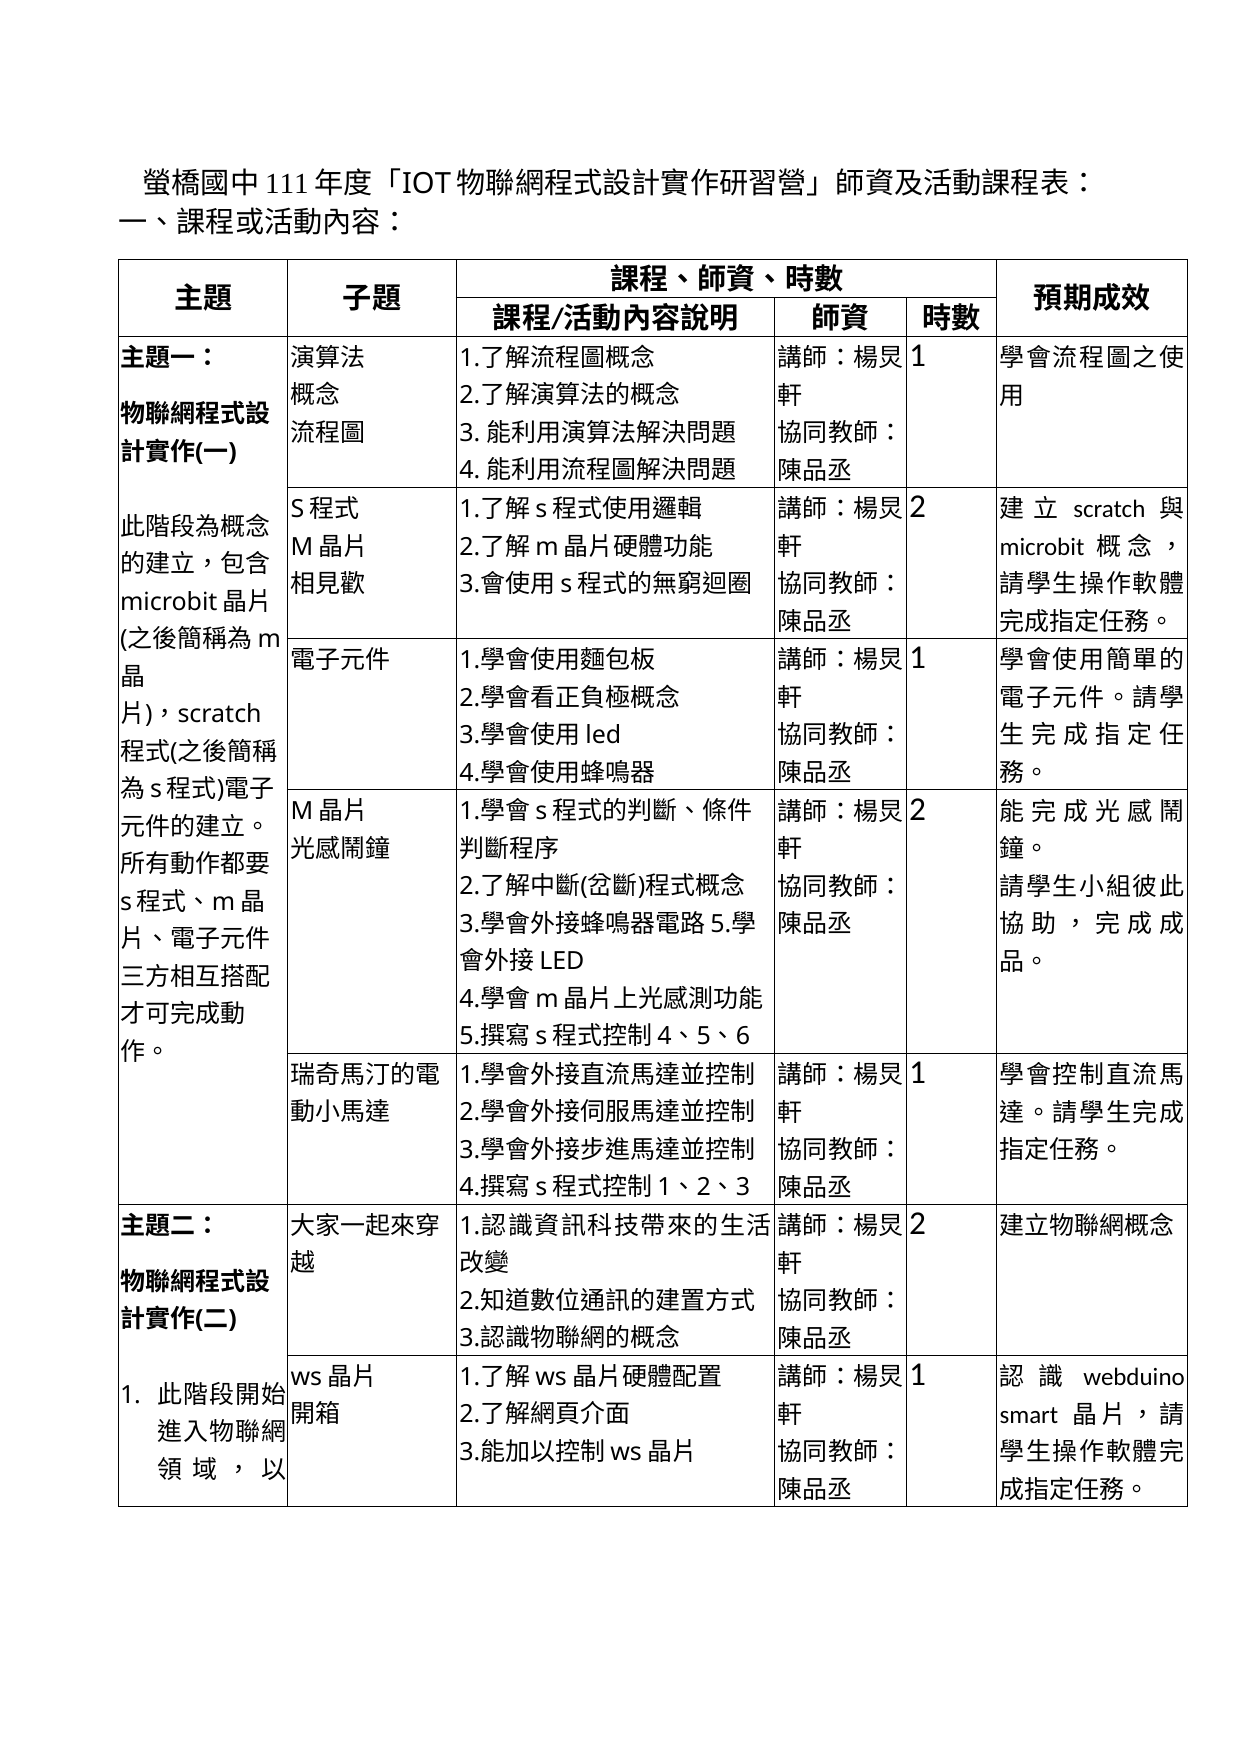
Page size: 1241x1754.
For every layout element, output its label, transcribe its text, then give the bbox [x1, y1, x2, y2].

table_cell 1.學會使用麵包板 2.學會看正負極概念 3.學會使用led 4.學會使用蜂鳴器 [457, 639, 774, 789]
table_cell 講師：楊炅軒 協同教師：陳品丞 [775, 1054, 906, 1203]
table_cell 1.學會s程式的判斷、條件判斷程序 2.了解中斷(岔斷)程式概念 3.學會外接蜂鳴器電路5.學會外接LED 4.學會m晶片上光感測功能 5.撰寫s程式控制4、5、6 [457, 790, 774, 1052]
table_header 課程、師資、時數 [457, 260, 996, 297]
table_cell 1.了解s程式使用邏輯 2.了解m晶片硬體功能 3.會使用s程式的無窮迴圈 [457, 488, 774, 638]
table_cell 學會控制直流馬達。請學生完成指定任務。 [997, 1054, 1187, 1203]
table_cell 電子元件 [288, 639, 456, 789]
table_cell 講師：楊炅軒 協同教師：陳品丞 [775, 488, 906, 638]
table_cell 認識webduino smart 晶片，請學生操作軟體完成指定任務。 [997, 1356, 1187, 1506]
table_cell 2 [907, 488, 996, 638]
table_cell 1 [907, 639, 996, 789]
table_header 預期成效 [997, 260, 1187, 336]
table_cell 1 [907, 337, 996, 487]
table_cell 能完成光感鬧鐘。 請學生小組彼此協助，完成成品。 [997, 790, 1187, 1052]
table_header 主題 [119, 260, 287, 336]
table_cell 建立scratch與microbit概念，請學生操作軟體完成指定任務。 [997, 488, 1187, 638]
table_cell 1.了解流程圖概念 2.了解演算法的概念 3. 能利用演算法解決問題 4. 能利用流程圖解決問題 [457, 337, 774, 487]
table_cell 主題二： 物聯網程式設計實作(二) 此階段開始進入物聯網領域，以webduino Smart物聯晶片(之後簡稱為ws晶片)，搭配一些感測元件(如空氣檢測、紅外線感測、超音波感測器模組…)進行物聯網晶片之學習。 最後應用所學製作物聯網智慧機器人，藉由大專題的完成，培養學生自己動手做的MAKER素養，進一步體現螢橋國中STEAM教育的歷程。 [119, 1205, 287, 1506]
table_cell 2 [907, 790, 996, 1052]
table_cell 講師：楊炅軒 協同教師：陳品丞 [775, 337, 906, 487]
table_cell ws晶片 開箱 [288, 1356, 456, 1506]
table_cell M晶片 光感鬧鐘 [288, 790, 456, 1052]
table_header 子題 [288, 260, 456, 336]
table_cell 講師：楊炅軒 協同教師：陳品丞 [775, 1205, 906, 1354]
table_cell 學會使用簡單的電子元件。請學生完成指定任務。 [997, 639, 1187, 789]
table_cell 主題一： 物聯網程式設計實作(一) 此階段為概念的建立，包含microbit晶片(之後簡稱為m晶片)，scratch程式(之後簡稱為s程式)電子元件的建立。所有動作都要s程式、m晶片、電子元件三方相互搭配才可完成動作。 [119, 337, 287, 1203]
table_cell 大家一起來穿越 [288, 1205, 456, 1354]
table_cell 1 [907, 1356, 996, 1506]
table_cell 1.認識資訊科技帶來的生活改變 2.知道數位通訊的建置方式 3.認識物聯網的概念 [457, 1205, 774, 1354]
table_cell 講師：楊炅軒 協同教師：陳品丞 [775, 639, 906, 789]
table_cell S程式 M晶片 相見歡 [288, 488, 456, 638]
table_cell 時數 [907, 298, 996, 336]
table_cell 演算法 概念 流程圖 [288, 337, 456, 487]
table_cell 2 [907, 1205, 996, 1354]
table_cell 1.學會外接直流馬達並控制2.學會外接伺服馬達並控制3.學會外接步進馬達並控制 4.撰寫s程式控制1、2、3 [457, 1054, 774, 1203]
table_cell 1.了解ws晶片硬體配置 2.了解網頁介面 3.能加以控制ws晶片 [457, 1356, 774, 1506]
table_cell 課程/活動內容說明 [457, 298, 774, 336]
table_cell 1 [907, 1054, 996, 1203]
table_cell 講師：楊炅軒 協同教師：陳品丞 [775, 790, 906, 1052]
table_cell 講師：楊炅軒 協同教師：陳品丞 [775, 1356, 906, 1506]
table_cell 建立物聯網概念 [997, 1205, 1187, 1354]
table_cell 師資 [775, 298, 906, 336]
text 螢橋國中111年度「IOT物聯網程式設計實作研習營」師資及活動課程表： [118, 160, 1122, 202]
table_cell 學會流程圖之使用 [997, 337, 1187, 487]
table_cell 瑞奇馬汀的電動小馬達 [288, 1054, 456, 1203]
text 一、課程或活動內容： [118, 202, 1122, 240]
